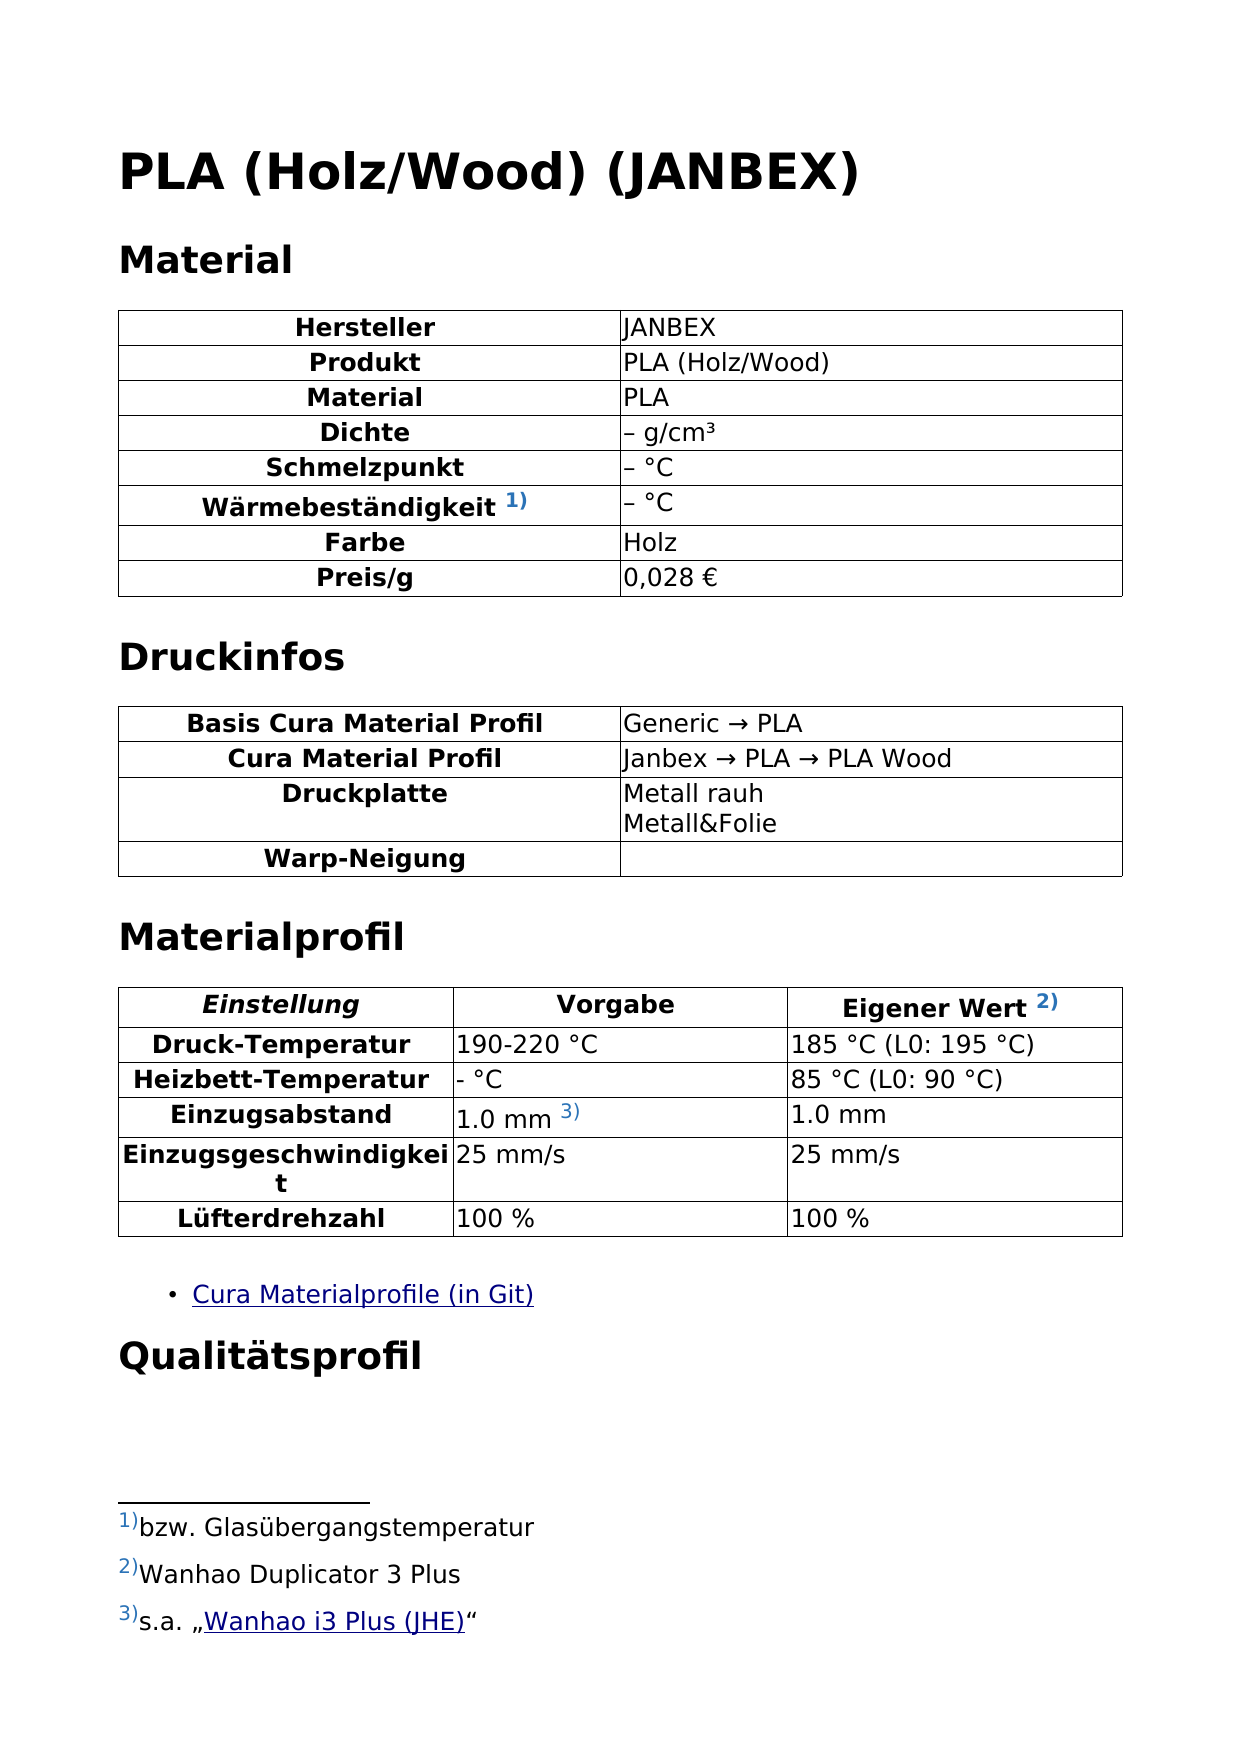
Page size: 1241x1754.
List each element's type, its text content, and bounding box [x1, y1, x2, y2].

subtitle Druckinfos [118, 635, 1122, 679]
table_cell 1.0 mm [454, 1098, 787, 1137]
table_cell Schmelzpunkt [119, 451, 620, 485]
table_cell Lüfterdrehzahl [119, 1202, 453, 1236]
table_cell PLA [621, 381, 1122, 415]
table_header Generic → PLA [621, 707, 1122, 741]
table_cell Dichte [119, 416, 620, 450]
table_header Hersteller [119, 311, 620, 345]
table_header Vorgabe [454, 988, 787, 1027]
table_cell – °C [621, 451, 1122, 485]
table_cell Druckplatte [119, 778, 620, 841]
table_cell Preis/g [119, 561, 620, 596]
table_header Basis Cura Material Profil [119, 707, 620, 741]
table_cell 185 °C (L0: 195 °C) [788, 1028, 1122, 1062]
table_cell Cura Material Profil [119, 742, 620, 777]
table_cell Warp-Neigung [119, 842, 620, 876]
table_cell 25 mm/s [454, 1138, 787, 1201]
table_cell Einzugsgeschwindigkeit [119, 1138, 453, 1201]
table_cell Metall rauh Metall&Folie [621, 778, 1122, 841]
table_cell Heizbett-Temperatur [119, 1063, 453, 1097]
table_cell 85 °C (L0: 90 °C) [788, 1063, 1122, 1097]
table_cell Farbe [119, 526, 620, 560]
table_header Eigener Wert [788, 988, 1122, 1027]
table_cell 190-220 °C [454, 1028, 787, 1062]
table_cell - °C [454, 1063, 787, 1097]
table_cell Janbex → PLA → PLA Wood [621, 742, 1122, 777]
table_cell 100 % [788, 1202, 1122, 1236]
table_cell Produkt [119, 346, 620, 380]
table_cell – °C [621, 486, 1122, 525]
table_header Einstellung [119, 988, 453, 1027]
table_header JANBEX [621, 311, 1122, 345]
table_cell 25 mm/s [788, 1138, 1122, 1201]
table_cell Material [119, 381, 620, 415]
subtitle Qualitätsprofil [118, 1335, 1122, 1378]
list Cura Materialprofile (in Git) [177, 1281, 1122, 1310]
table_cell [621, 842, 1122, 876]
table_cell Druck-Temperatur [119, 1028, 453, 1062]
subtitle PLA (Holz/Wood) (JANBEX) [118, 143, 1122, 201]
subtitle Material [118, 239, 1122, 282]
table_cell Wärmebeständigkeit [119, 486, 620, 525]
table_cell 1.0 mm [788, 1098, 1122, 1137]
table_cell PLA (Holz/Wood) [621, 346, 1122, 380]
subtitle Materialprofil [118, 916, 1122, 959]
table_cell – g/cm³ [621, 416, 1122, 450]
table_cell Einzugsabstand [119, 1098, 453, 1137]
table_cell 100 % [454, 1202, 787, 1236]
table_cell Holz [621, 526, 1122, 560]
table_cell 0,028 € [621, 561, 1122, 596]
